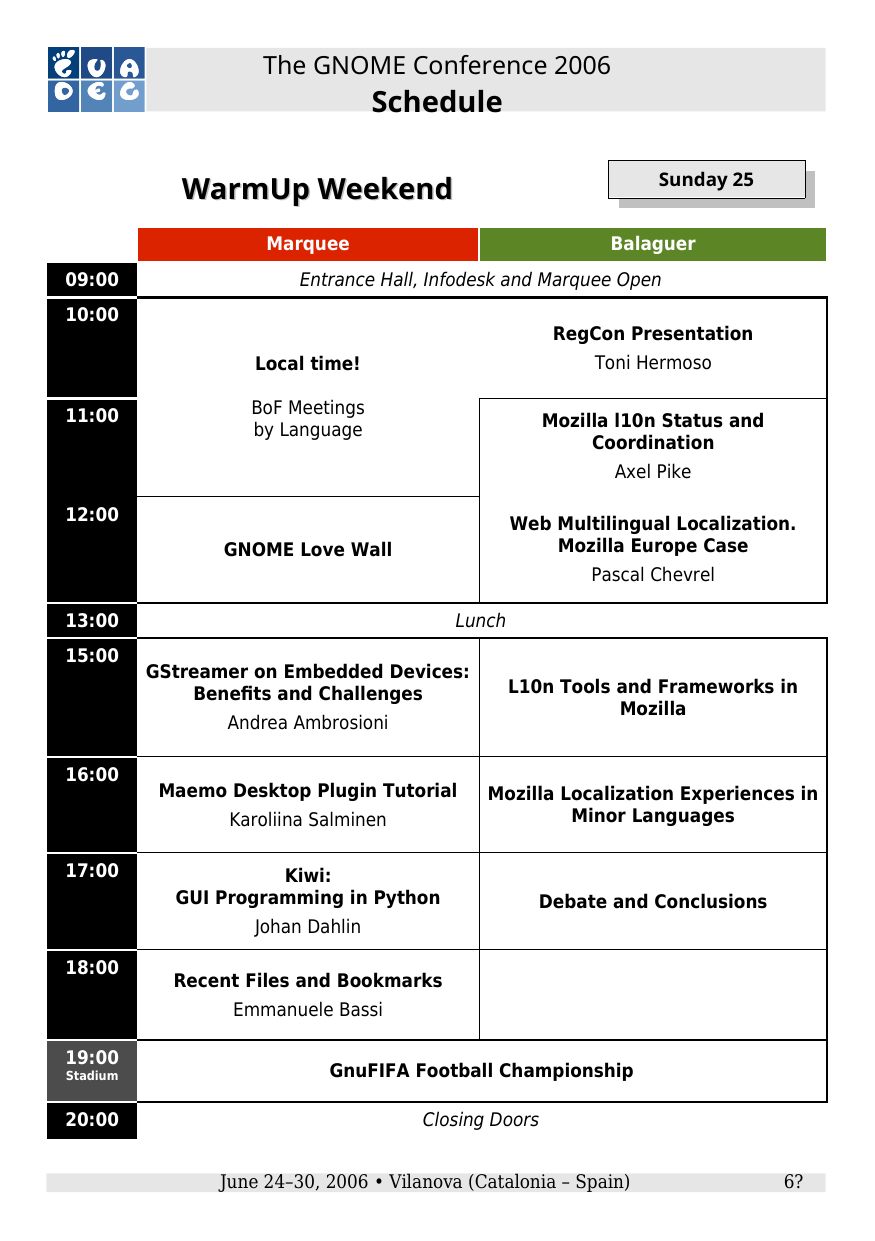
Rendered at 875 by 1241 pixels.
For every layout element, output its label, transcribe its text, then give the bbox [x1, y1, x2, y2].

table_cell Lunch [137, 604, 827, 637]
table_cell Maemo Desktop Plugin Tutorial Karoliina Salminen [137, 757, 479, 852]
table_cell 12:00 [47, 496, 137, 602]
table_header Sunday 25 [609, 161, 805, 197]
table_cell 19:00 Stadium [47, 1041, 137, 1101]
table_cell 20:00 [47, 1103, 137, 1137]
subtitle WarmUp Weekend [47, 168, 599, 208]
table_cell Mozilla Localization Experiences in Minor Languages [480, 757, 826, 852]
table_cell GStreamer on Embedded Devices: Benefits and Challenges Andrea Ambrosioni [137, 639, 479, 756]
table_cell Mozilla l10n Status and Coordination Axel Pike [480, 399, 826, 496]
table_cell Closing Doors [137, 1103, 827, 1137]
table_header Balaguer [480, 228, 826, 261]
table_cell 13:00 [47, 604, 137, 637]
table_cell Recent Files and Bookmarks Emmanuele Bassi [137, 950, 479, 1039]
table_header [48, 228, 136, 261]
table_header 10:00 [47, 299, 137, 397]
table_cell 16:00 [47, 758, 137, 852]
table_cell Entrance Hall, Infodesk and Marquee Open [137, 263, 827, 296]
table_cell Local time! BoF Meetings by Language [137, 299, 479, 496]
table_cell Debate and Conclusions [480, 853, 826, 949]
table_cell Web Multilingual Localization. Mozilla Europe Case Pascal Chevrel [480, 496, 826, 602]
table_cell Kiwi: GUI Programming in Python Johan Dahlin [137, 853, 479, 949]
table_cell 18:00 [47, 951, 137, 1039]
subtitle [600, 152, 823, 212]
table_cell 09:00 [47, 263, 137, 296]
picture [48, 47, 145, 112]
table_cell L10n Tools and Frameworks in Mozilla [480, 639, 826, 756]
table_cell 15:00 [47, 639, 137, 756]
table_cell 17:00 [47, 854, 137, 949]
table_cell GNOME Love Wall [137, 497, 479, 602]
table_cell GnuFIFA Football Championship [137, 1041, 826, 1101]
table_header RegCon Presentation Toni Hermoso [479, 299, 826, 397]
table_header Marquee [138, 228, 478, 261]
table_cell 11:00 [47, 400, 137, 496]
table_cell [480, 950, 826, 1039]
